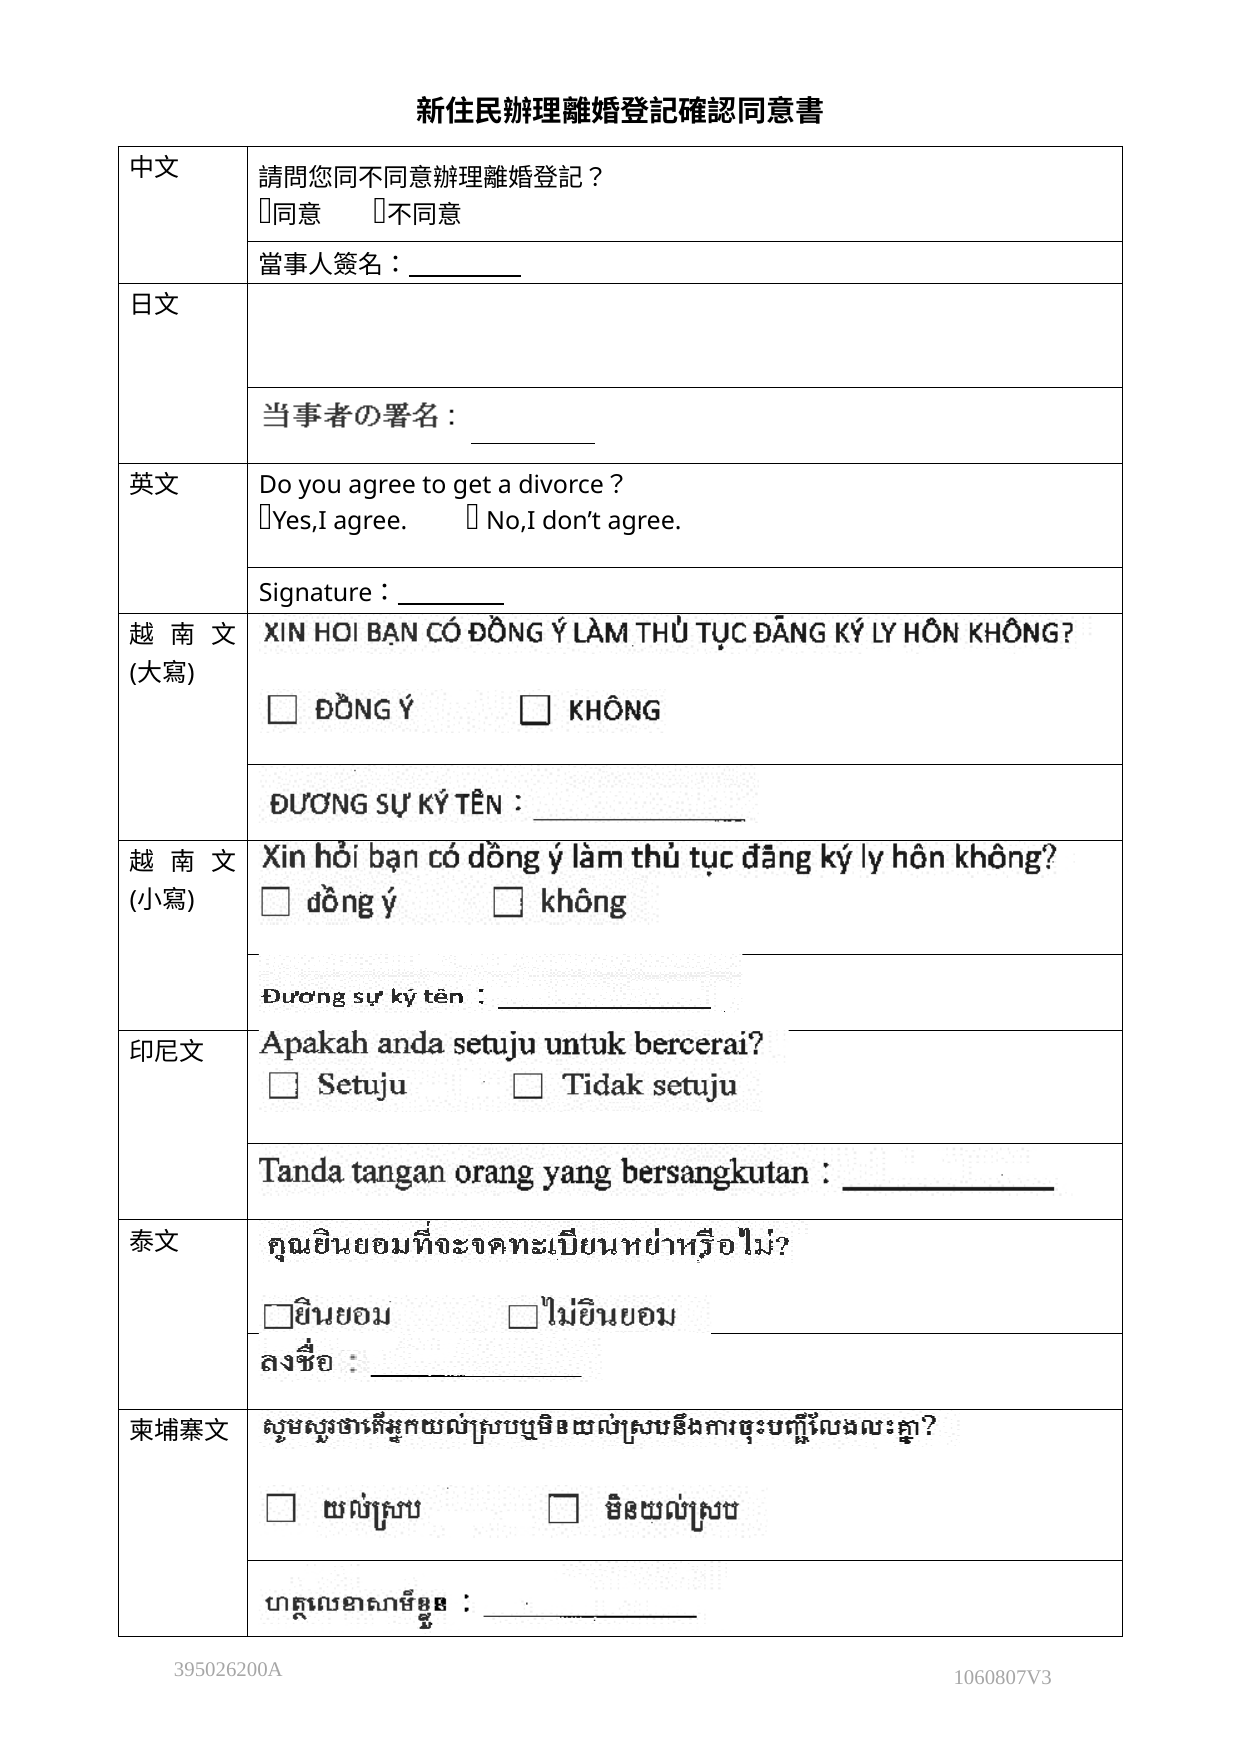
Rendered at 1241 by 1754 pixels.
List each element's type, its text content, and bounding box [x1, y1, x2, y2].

table_header 請問您同不同意辦理離婚登記？ 同意 不同意 [248, 147, 1122, 241]
table_cell Signature： [248, 568, 1122, 613]
table_cell [248, 1031, 1122, 1143]
table_cell [248, 1144, 1122, 1219]
table_cell [248, 955, 1122, 1030]
text 新住民辦理離婚登記確認同意書 [130, 71, 1110, 146]
table_header 中文 [119, 147, 247, 283]
table_cell [248, 1410, 1122, 1560]
table_cell 日文 [119, 284, 247, 463]
table_cell [248, 765, 1122, 840]
table_cell [248, 1220, 1122, 1333]
table_cell 當事人簽名： [248, 242, 1122, 283]
table_cell 越南文(小寫) [119, 841, 247, 1030]
table_cell 泰文 [119, 1220, 247, 1409]
table_cell [248, 841, 1122, 954]
table_cell [248, 388, 1122, 463]
table_cell 英文 [119, 464, 247, 613]
table_cell [248, 1561, 1122, 1636]
table_cell 柬埔寨文 [119, 1410, 247, 1636]
table_cell [248, 284, 1122, 387]
table_cell 越南文(大寫) [119, 614, 247, 840]
table_cell [248, 614, 1122, 764]
table_cell 印尼文 [119, 1031, 247, 1219]
table_cell [248, 1334, 1122, 1409]
table_cell Do you agree to get a divorce？ Yes,I agree.  No,I don’t agree. [248, 464, 1122, 567]
